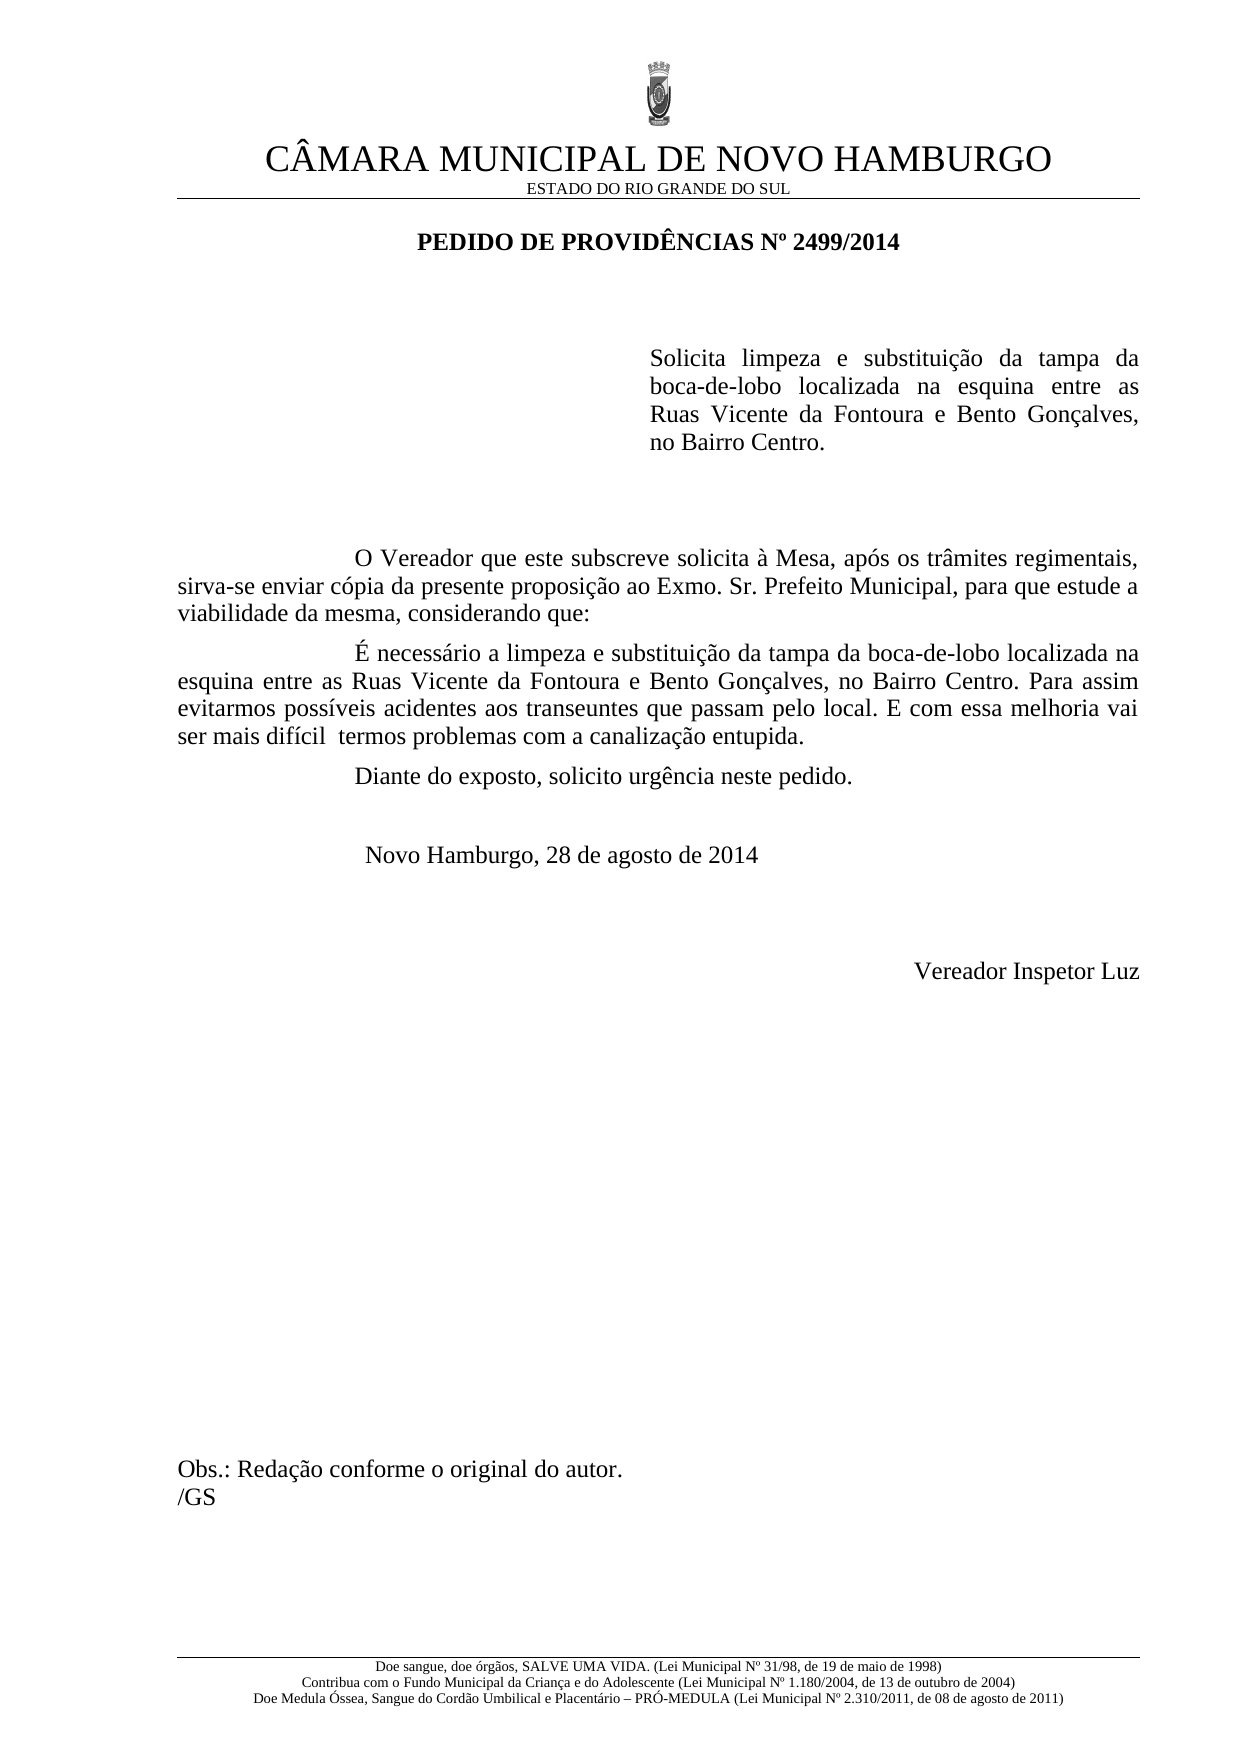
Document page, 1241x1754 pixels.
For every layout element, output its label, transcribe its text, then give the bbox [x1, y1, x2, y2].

text Diante do exposto, solicito urgência neste pedido. [177, 762, 1140, 789]
text É necessário a limpeza e substituição da tampa da boca-de-lobo localizada na esquina entre as Ruas Vicente da Fontoura e Bento Gonçalves, no Bairro Centro. Para assim evitarmos possíveis acidentes aos transeuntes que passam pelo local. E com essa melhoria vai ser mais difícil termos problemas com a canalização entupida. [177, 639, 1140, 750]
text Novo Hamburgo, 28 de agosto de 2014 [177, 841, 1140, 869]
text Solicita limpeza e substituição da tampa da boca-de-lobo localizada na esquina entre as Ruas Vicente da Fontoura e Bento Gonçalves, no Bairro Centro. [649, 344, 1140, 455]
text Vereador Inspetor Luz [768, 957, 1140, 985]
text Obs.: Redação conforme o original do autor. [177, 1456, 1140, 1483]
text /GS [177, 1483, 1140, 1511]
text PEDIDO DE PROVIDÊNCIAS Nº 2499/2014 [177, 228, 1140, 256]
text O Vereador que este subscreve solicita à Mesa, após os trâmites regimentais, sirva-se enviar cópia da presente proposição ao Exmo. Sr. Prefeito Municipal, para que estude a viabilidade da mesma, considerando que: [177, 544, 1140, 627]
